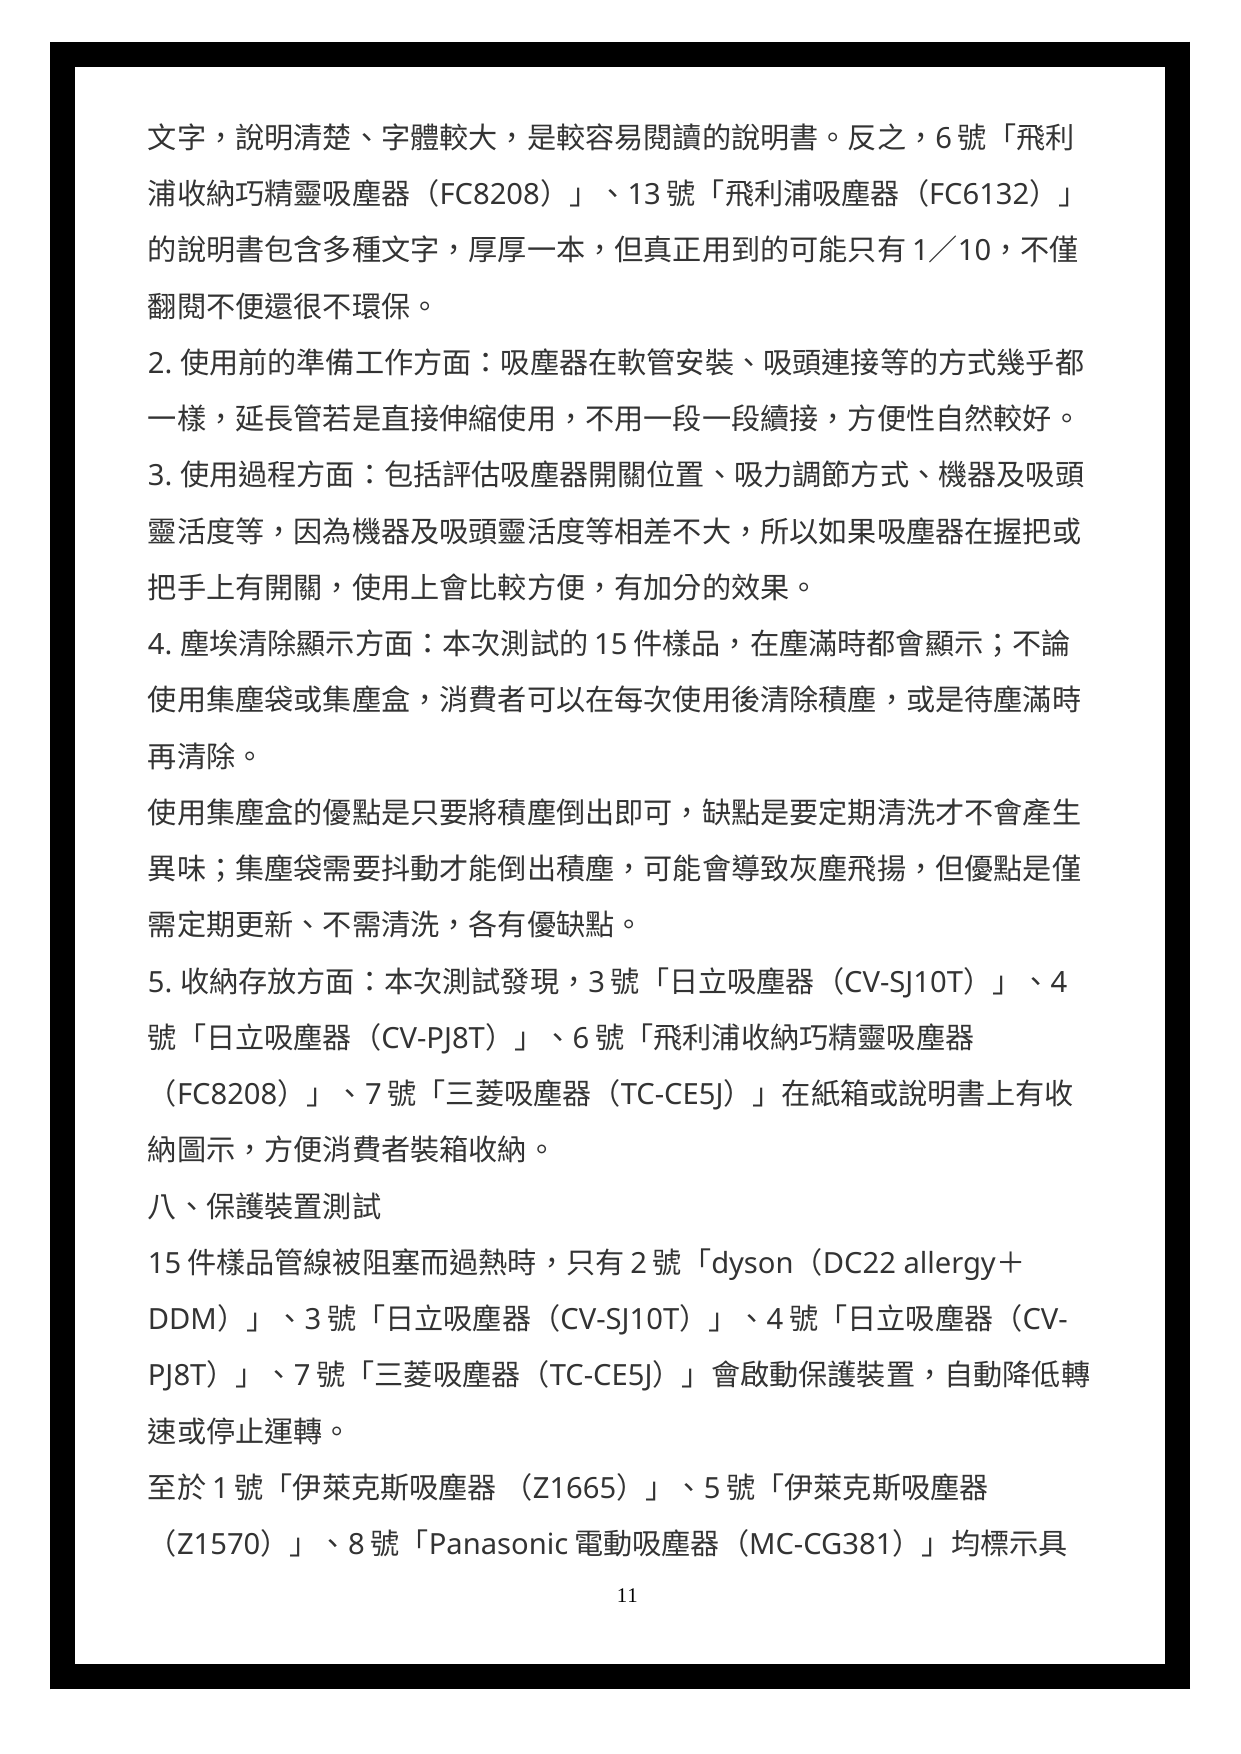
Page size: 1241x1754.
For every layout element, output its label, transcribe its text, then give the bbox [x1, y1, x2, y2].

text 吸塵器的原理是利用馬達推動扇葉產生氣流，排氣口不斷排出空氣，前方吸頭不斷吸入氣流，跟隨氣流進入吸塵器的灰塵、毛髮、線屑等物質，被集塵設備阻擋滯留，而達到清潔的目的。由於集塵方式、配件及個別訴求重點不同，造成吸塵器的售價相差很多。 在集塵方式上，使用集塵袋的吸塵器，塵滿時需更換集塵袋，省去了倒除灰塵時的塵埃飛揚；另一種使用集塵盒的吸塵器，標榜沒有買不到集塵袋的困擾，還可以節省集塵袋的費用，兩種集塵方式各有喜好者。 近年吸塵器的訴求是強調具有HEPA（High Efficiency Particulate Air Filter，高效率空氣微粒過濾器）功能，標榜減少吸入的微小塵埃顆粒會再由排氣口重返室內，可以降低空氣中過敏物質逸散的情形。 依吸塵器的功能及訴求，本次測試將市售吸塵器歸納為四大類，第一類是具HEPA功能的無集塵袋吸塵器；第二類是具HEPA功能的集塵袋吸塵器；第三類是不具HEPA功能需使用集塵袋的吸塵器；第四類是使用集塵盒的直立式吸塵器。 採樣 本次採樣時間為98年8月至9月間，於大台北地區的百貨公司、量販店、連鎖電器行、電視購物台及網路商店等通路購買，共計採得15件吸塵器樣品，其中第一類有3台、第二類有3台、第三類有6台，以及第四類有3台。產地以中國製為大宗，15件樣品中有9台是中國製造、3台日本製造、3台馬來西亞製造。 調查及測試結果 一、價格調查 本次購買的15件樣品，價格介於1,490～27,500元間。最便宜的是9號「三洋吸塵器（SC-218）」，最貴的是2號「dyson（DC22 allergy＋DDM）」。 二、標示調查：均符合規定 吸塵器是應施檢驗商品，故應貼有「商品檢驗標識」才能販售。檢視本次的樣品，均有商品檢驗標識，且可於經濟部標準檢驗局網頁查得資料。 再依「電器商品標示基準」檢視樣品的標示情形，15件吸塵器樣品的標示均符合「電器商品標示基準」的規定，標示有商品名稱、型號、額定電壓（V）及額定頻率(Hz)、總額定消耗電功率、製造年份及製造號碼、生產國別或地區、規格、注意事項或警語、使用方法及緊急處理方法、製造商名稱、地址、電話。 此外，雖然吸入功率不是一定要標示的項目，但由於吸入功率是衡量吸塵器吸力大小的參考，因此也檢視吸塵器的標示吸入功率。 當兩台相同的吸塵器只有吸入功率不同時，吸入功率愈大表示吸塵效果愈好。由於吸塵效果還與吸頭及吸塵器本身的設計等息息相關，因此吸入功率未必能反映實際的吸塵效果。在15件樣品中，標示吸入功率最大的是4號「日立吸塵器（CV-PJ8T）」600 W（瓦特），3台直立式吸塵器的標示吸入功率都只有150 W，是樣品中較小的。 三、吸塵效果測試 參照國際電工委員會IEC 60312方法，在一定面積的塑膠地磚上測試吸塵器的吸塵能力，殘留在地面上的灰塵量愈少，表示吸塵器的吸塵效果愈好。 測試結果，第一類具HEPA功能的無集塵袋吸塵器，及第二類具有HEPA功能的集塵袋吸塵器，吸塵效果最好，1號「伊萊克斯吸塵器（Z1665）」、2號「dyson（DC22 allergy＋DDM）」、3號「日立吸塵器（CV-SJ10T）」、4號「日立吸塵器（CV-PJ8T）」、5號「伊萊克斯吸塵器（Z1570）」、6號「飛利浦收納巧精靈吸塵器（FC8208）」的吸塵效果皆達到99％以上。 第三類不具HEPA功能需使用集塵袋的吸塵器中，以7號「三菱吸塵器（TC-CE5J）」、8號「Panasonic電動吸塵器（MC-CG381）」的吸塵效果較好，同樣達到99％以上；第四類使用集塵盒的直立式吸塵器，以14號「TWINBIRD直立式吸塵器（TC-D338K）」的吸塵效果較好，達到90％以上。整體而言，直立式吸塵器的吸塵效果是四類中最弱的。 測試中並發現，9號「三洋吸塵器（SC-218）」，吸入的灰塵無法完全進入集塵袋內，會有部分殘留在軟管中，拆卸收納吸塵器時，殘留在軟管中的灰塵會自管中洩漏出來，再次汙染地面；而15號「伊瑪免紙袋吸塵器（HVC-620）」的輪子容易將灰塵輾壓為塊狀，反而不容易被吸起。 四、消耗電功率測試 消耗電功率愈高、愈耗電、電費就會愈多。15台吸塵器中，消耗電功率由500 W至1,300 W不等，消耗電功率較小的是5號「伊萊克斯吸塵器（Z1570）」、11號「大同吸塵器（TVC-1100）」、13號「飛利浦吸塵器（FC6132）」、14號「TWINBIRD直立式吸塵器（TC-D338K）」；消耗電功率較大的是1號「伊萊克斯吸塵器（Z1665）」、2號「dyson（DC22 allergy＋DDM）」、8號「Panasonic電動吸塵器（MC-CG381）」。 五、塵埃溢漏測試 塵埃溢漏是指吸入吸塵器的灰塵，若經由吸塵器排氣口或其他部位逸散出來，反而讓掃除效果大打折扣。若吸塵器的過濾裝置較稀疏，就只能阻隔較大的灰塵顆粒；過濾裝置愈細密，能阻隔的灰塵顆粒就愈細小。 為瞭解吸塵器過濾微小顆粒的能力，測試時係使用2.5μm（微米）的粒子進行，結果以第一類具HEPA功能的無集塵袋吸塵器，塵埃溢漏最少，其中又以2號「dyson（DC22 allergy＋DDM）」的表現最好，幾乎可達到沒有溢漏的程度。 第二類具HEPA功能的集塵袋吸塵器，以4號「日立吸塵器（CV-PJ8T）」的表現較好；第三類不具HEPA功能需使用集塵袋的吸塵器，以9號「三洋吸塵器（SC-218）」及10號「聲寶吸塵器（EC-AH35）」的表現較好，7號「三菱吸塵器（TC-CE5J）」的表現較差；第四類使用集塵盒的直立式吸塵器，在塵埃溢漏的表現差異很大，塵埃溢漏最少的是13號「飛利浦吸塵器（FC6132）」，而14號「TWINBIRD直立式吸塵器（TC-D338K）」的表現則較差。 六、噪音測試 一般聊天對話的音量大約在60分貝左右。本次測試是在距離吸塵器前方、上方、兩側各1公尺處，測量機器運轉時所發出的噪音。測試結果以1號「伊萊克斯吸塵器 （Z1665）」噪音最小，不到60分貝；2號「dyson（DC22 allergy＋DDM）」、8號「Panasonic電動吸塵器（MC-CG381）」、13號「飛利浦吸塵器（FC6132）」的噪音較大，超過71分貝。 七、使用方便性檢視 吸塵器已經是相當普遍的打掃工具，由清潔地面到天花板，窗簾到床褥，應用範圍廣泛，所以使用說明書及使用前的準備工作、使用過程的簡易、塵埃清除提醒的顯示功能、收納存放等的方便程度等，都會影響消費者使用吸塵器的方便性。 1. 使用說明書方面：3號「日立吸塵器（CV-SJ10T）」、4號「日立吸塵器（CV-PJ8T）」、7號「三菱吸塵器（TC-CE5J）」的說明書以圖片配合文字，說明清楚、字體較大，是較容易閱讀的說明書。反之，6號「飛利浦收納巧精靈吸塵器（FC8208）」、13號「飛利浦吸塵器（FC6132）」的說明書包含多種文字，厚厚一本，但真正用到的可能只有1／10，不僅翻閱不便還很不環保。 2. 使用前的準備工作方面：吸塵器在軟管安裝、吸頭連接等的方式幾乎都一樣，延長管若是直接伸縮使用，不用一段一段續接，方便性自然較好。 3. 使用過程方面：包括評估吸塵器開關位置、吸力調節方式、機器及吸頭靈活度等，因為機器及吸頭靈活度等相差不大，所以如果吸塵器在握把或把手上有開關，使用上會比較方便，有加分的效果。 4. 塵埃清除顯示方面：本次測試的15件樣品，在塵滿時都會顯示；不論使用集塵袋或集塵盒，消費者可以在每次使用後清除積塵，或是待塵滿時再清除。 使用集塵盒的優點是只要將積塵倒出即可，缺點是要定期清洗才不會產生異味；集塵袋需要抖動才能倒出積塵，可能會導致灰塵飛揚，但優點是僅需定期更新、不需清洗，各有優缺點。 5. 收納存放方面：本次測試發現，3號「日立吸塵器（CV-SJ10T）」、4號「日立吸塵器（CV-PJ8T）」、6號「飛利浦收納巧精靈吸塵器（FC8208）」、7號「三菱吸塵器（TC-CE5J）」在紙箱或說明書上有收納圖示，方便消費者裝箱收納。 八、保護裝置測試 15件樣品管線被阻塞而過熱時，只有2號「dyson（DC22 allergy＋DDM）」、3號「日立吸塵器（CV-SJ10T）」、4號「日立吸塵器（CV-PJ8T）」、7號「三菱吸塵器（TC-CE5J）」會啟動保護裝置，自動降低轉速或停止運轉。 至於1號「伊萊克斯吸塵器 （Z1665）」、5號「伊萊克斯吸塵器（Z1570）」、8號「Panasonic電動吸塵器（MC-CG381）」均標示具有過熱保護裝置，但測試時並未啟動。 選購小指南 綜合本次的測試結果，歸納下列幾點供消費者選購時參考： 1. 整體而言，強調具HEPA功能的吸塵器，不論是使用集塵袋或集塵盒，表現都比沒有HEPA功能的吸塵器好，不過價格也相對較高；使用集塵盒的直立式吸塵器則略遜一籌。 2. 吸塵器首重吸塵效果，吸塵效果較好的是1號「伊萊克斯吸塵器（Z1665）」、2號「dyson（DC22 allergy＋DDM）」、3號「日立吸塵器（CV-SJ10T）」、4號「日立吸塵器（CV-PJ8T）」、5號「伊萊克斯吸塵器（Z1570）」、6號「飛利浦收納巧精靈吸塵器（FC8208）」、7號「三菱吸塵器（TC-CE5J）」、8號「Panasonic電動吸塵器（MC-CG381）」。 3. 注重空氣品質的消費者可以選購塵埃溢漏少的機型，例如2號「dyson（DC22 allergy＋DDM）」。 4. 怕吵的消費者可以選購較安靜的機型，例如1號「伊萊克斯吸塵器（Z1665）」。 5. 家中若有鋪設地毯時，應選購吸力稍大的吸塵器。家中面積小或傢俱多時，應選擇機身較小巧的機器，使用時才不會時常碰撞到傢俱。 BOX：集塵袋VS.集塵盒 1. 該選哪一種？ 集塵袋材質有不織布袋、紙袋等，不織布集塵袋可以用清水或中性洗劑手洗，但還是需要定期更換，一個約55元；紙袋不可水洗，一個約30至50元，集塵袋是消耗品，所以會有耗材費用的支出。 集塵盒清理後不需更換，不會有耗材費用，但是使用集塵盒的吸塵器通常售價較高。 因此，要選擇集塵袋或集塵盒吸塵器，消費者可以從支出預算及清理塵埃的習慣來考慮。 2. 集塵袋購買不便，業者應加強售後服務。 常有消費者抱怨吸塵器購買一段時日後，集塵袋就不容易買到，甚至停產，導致吸塵器無法繼續使用；測試時也發現有些品牌的集塵袋在一般量販店、賣場都沒有販售，要到設點較少的服務站或經銷商處才能買到，十分不方便。業者應改善集塵袋不易購得的問題，並延長集塵袋備料年限，提升售後服務，不應讓消費者為了集塵袋而再買一台新的吸塵器。 [148, 103, 1092, 1566]
